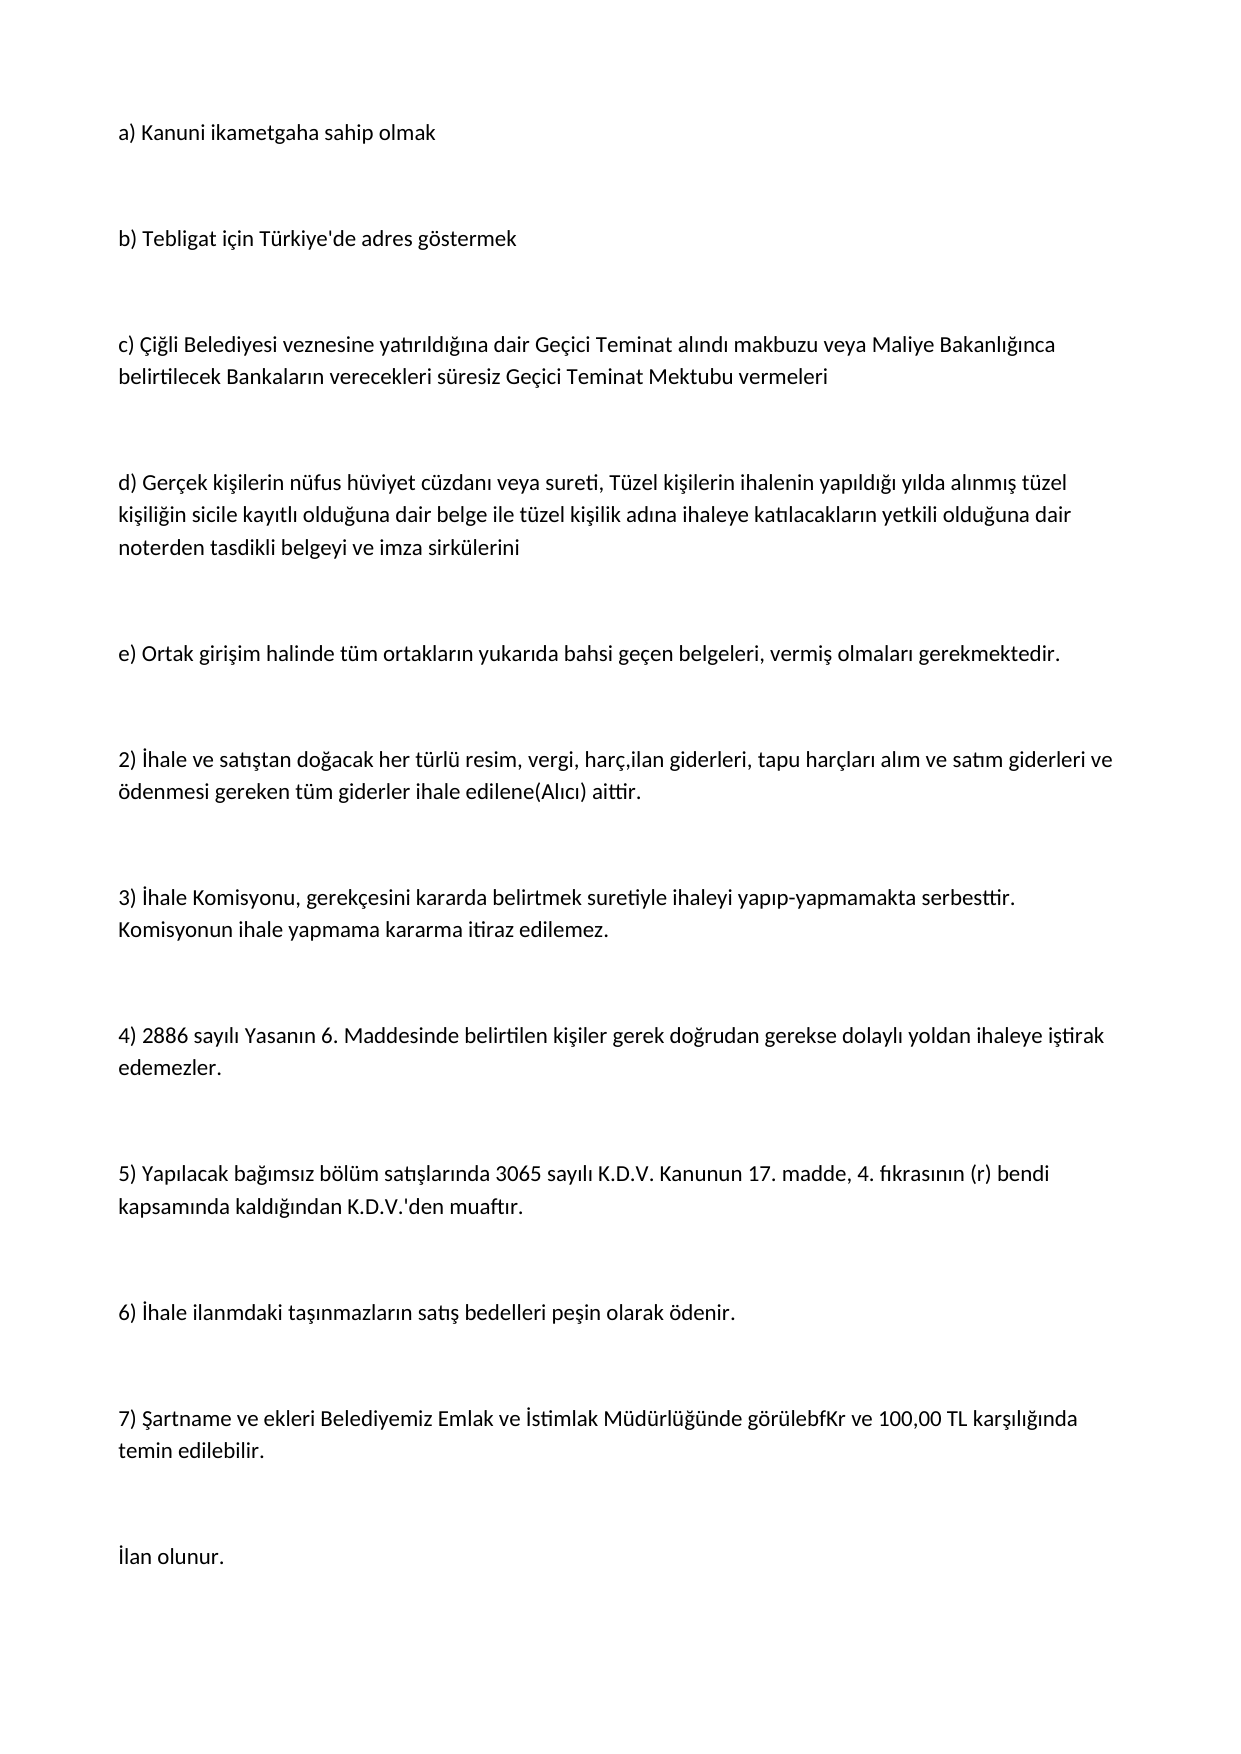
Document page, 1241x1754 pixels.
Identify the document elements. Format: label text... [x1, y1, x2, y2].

text a) Kanuni ikametgaha sahip olmak [118, 118, 1122, 146]
text 4) 2886 sayılı Yasanın 6. Maddesinde belirtilen kişiler gerek doğrudan gerekse dolaylı yoldan ihaleye iştirak edemezler. [118, 1021, 1122, 1082]
text 5) Yapılacak bağımsız bölüm satışlarında 3065 sayılı K.D.V. Kanunun 17. madde, 4. fıkrasının (r) bendi kapsamında kaldığından K.D.V.'den muaftır. [118, 1159, 1122, 1220]
text 6) İhale ilanmdaki taşınmazların satış bedelleri peşin olarak ödenir. [118, 1298, 1122, 1326]
text c) Çiğli Belediyesi veznesine yatırıldığına dair Geçici Teminat alındı makbuzu veya Maliye Bakanlığınca belirtilecek Bankaların verecekleri süresiz Geçici Teminat Mektubu vermeleri [118, 330, 1122, 390]
text b) Tebligat için Türkiye'de adres göstermek [118, 224, 1122, 252]
text 7) Şartname ve ekleri Belediyemiz Emlak ve İstimlak Müdürlüğünde görülebfKr ve 100,00 TL karşılığında temin edilebilir. [118, 1404, 1122, 1464]
text İlan olunur. [118, 1542, 1122, 1570]
text d) Gerçek kişilerin nüfus hüviyet cüzdanı veya sureti, Tüzel kişilerin ihalenin yapıldığı yılda alınmış tüzel kişiliğin sicile kayıtlı olduğuna dair belge ile tüzel kişilik adına ihaleye katılacakların yetkili olduğuna dair noterden tasdikli belgeyi ve imza sirkülerini [118, 468, 1122, 561]
text e) Ortak girişim halinde tüm ortakların yukarıda bahsi geçen belgeleri, vermiş olmaları gerekmektedir. [118, 639, 1122, 667]
text 3) İhale Komisyonu, gerekçesini kararda belirtmek suretiyle ihaleyi yapıp-yapmamakta serbesttir. Komisyonun ihale yapmama kararma itiraz edilemez. [118, 883, 1122, 943]
text 2) İhale ve satıştan doğacak her türlü resim, vergi, harç,ilan giderleri, tapu harçları alım ve satım giderleri ve ödenmesi gereken tüm giderler ihale edilene(Alıcı) aittir. [118, 745, 1122, 805]
